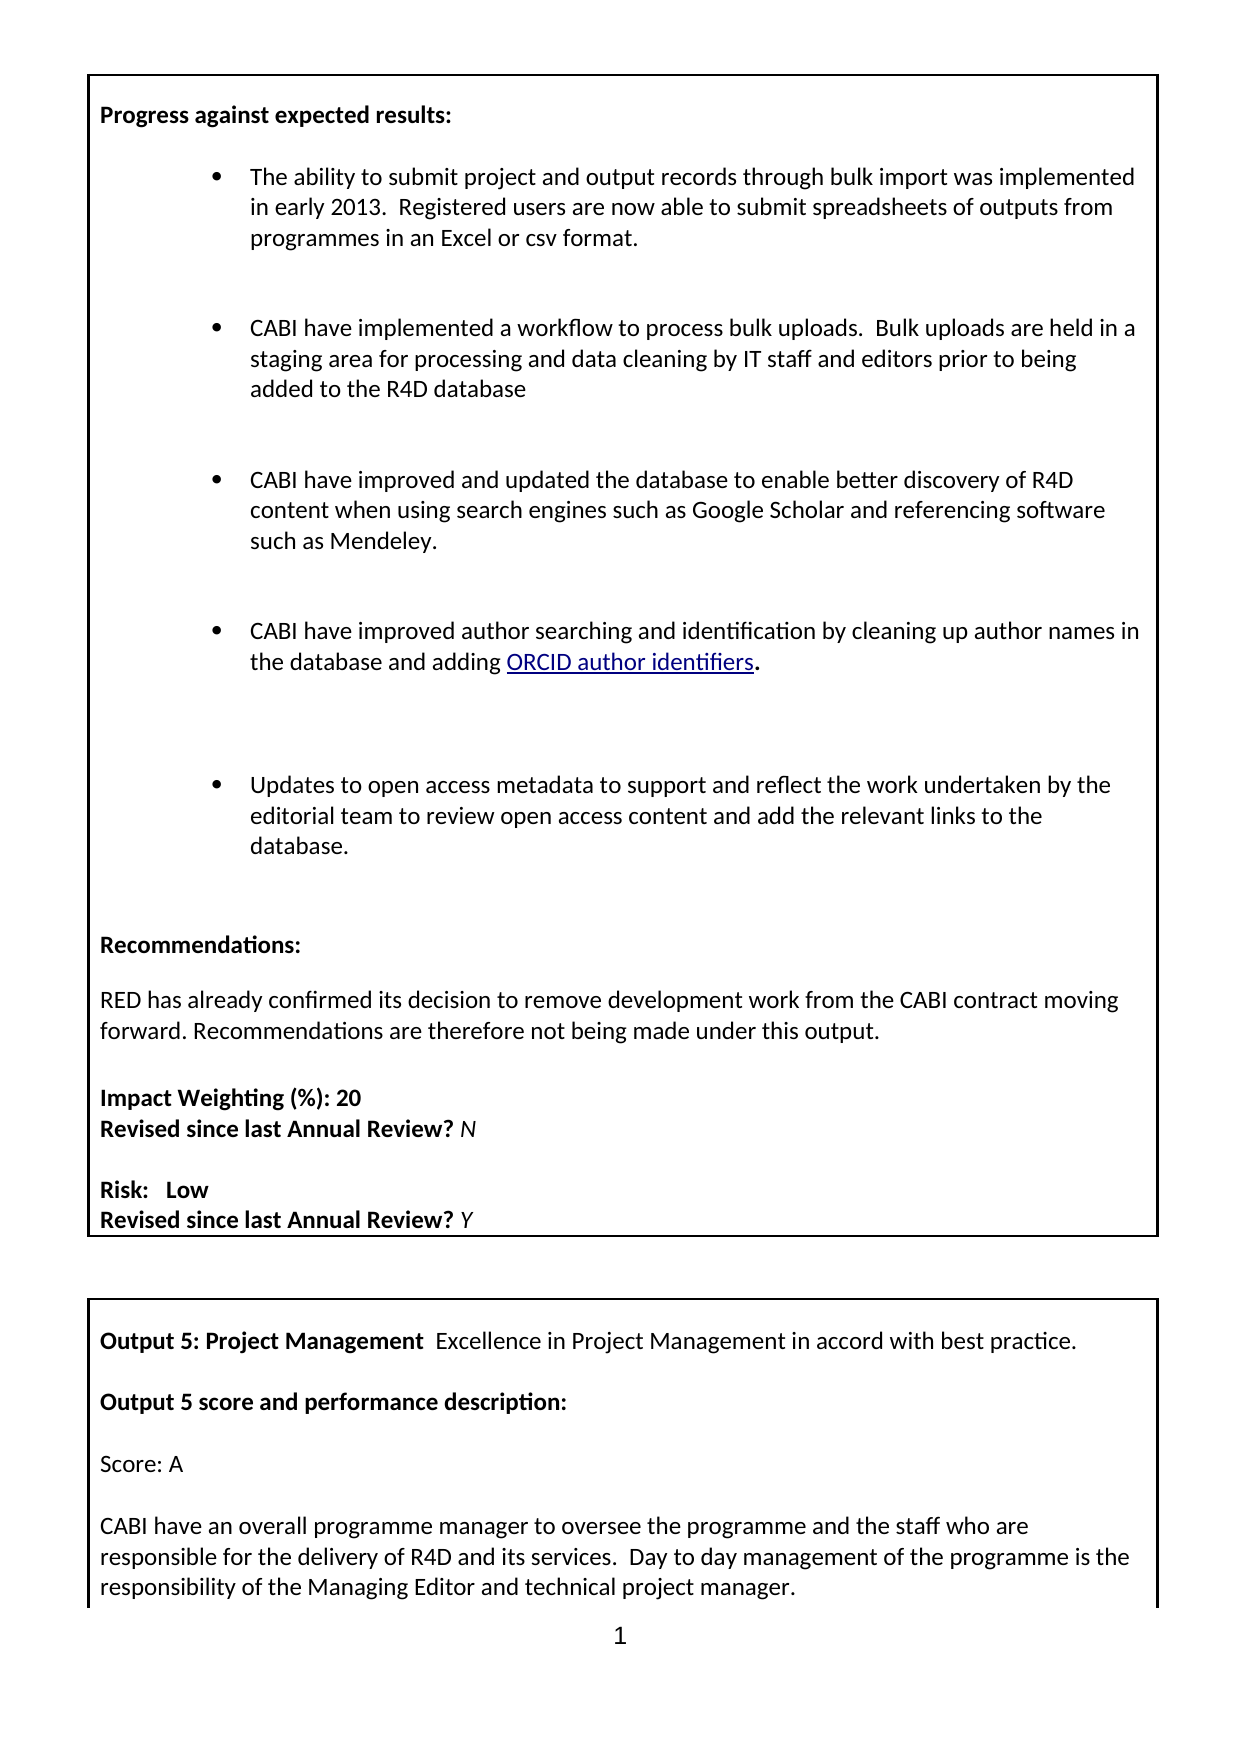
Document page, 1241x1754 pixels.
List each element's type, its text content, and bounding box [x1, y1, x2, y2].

table_cell Progress against expected results: The ability to submit project and output records through bulk import was implemented in early 2013. Registered users are now able to submit spreadsheets of outputs from programmes in an Excel or csv format. CABI have implemented a workflow to process bulk uploads. Bulk uploads are held in a staging area for processing and data cleaning by IT staff and editors prior to being added to the R4D database CABI have improved and updated the database to enable better discovery of R4D content when using search engines such as Google Scholar and referencing software such as Mendeley. CABI have improved author searching and identification by cleaning up author names in the database and adding ORCID author identifiers. Updates to open access metadata to support and reflect the work undertaken by the editorial team to review open access content and add the relevant links to the database. Recommendations: RED has already confirmed its decision to remove development work from the CABI contract moving forward. Recommendations are therefore not being made under this output. Impact Weighting (%): 20 Revised since last Annual Review? N Risk: Low Revised since last Annual Review? Y [90, 76, 1156, 1235]
table_header Output 5: Project Management Excellence in Project Management in accord with best practice. [90, 1300, 1156, 1362]
table_cell Output 5 score and performance description: Score: A CABI have an overall programme manager to oversee the programme and the staff who are responsible for the delivery of R4D and its services. Day to day management of the programme is the responsibility of the Managing Editor and technical project manager. [90, 1362, 1156, 1608]
